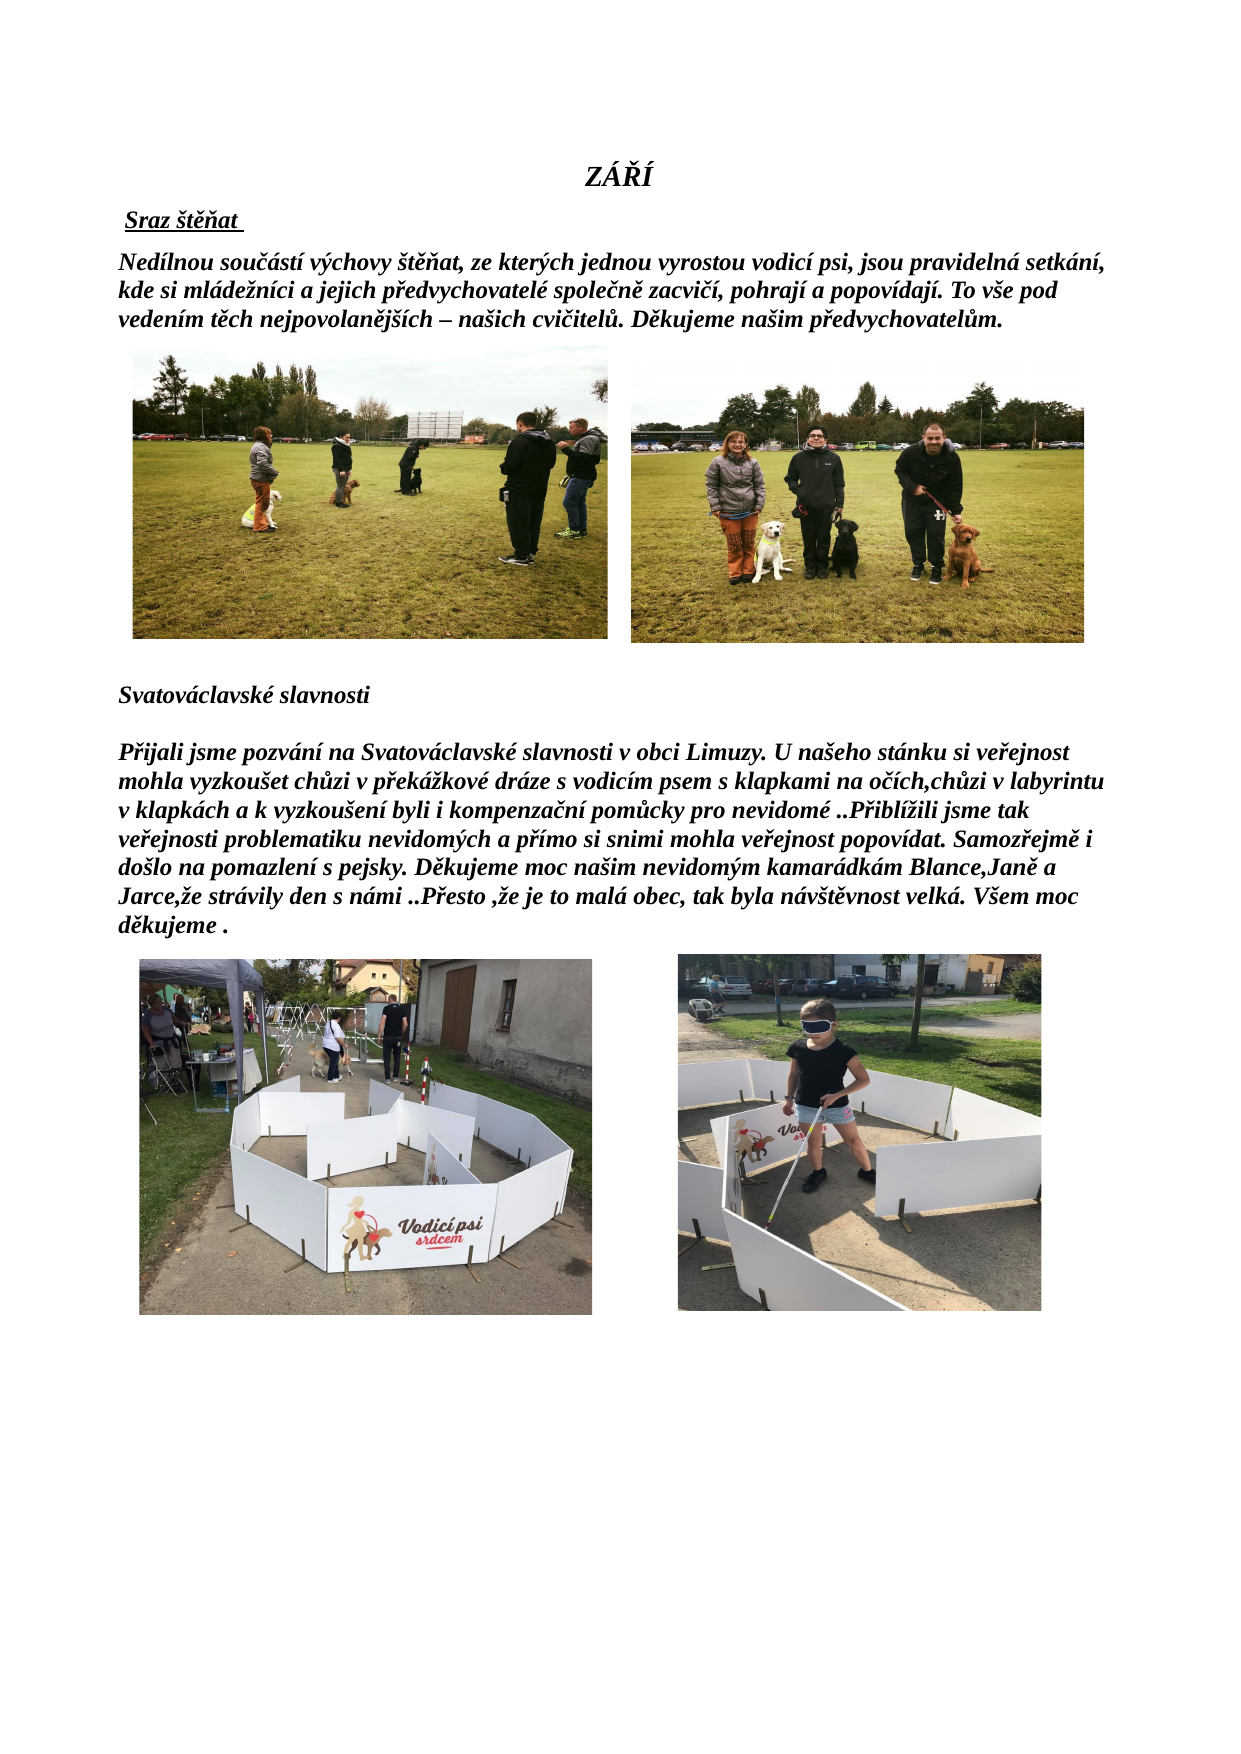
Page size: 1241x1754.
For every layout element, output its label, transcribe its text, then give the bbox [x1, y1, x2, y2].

text Přijali jsme pozvání na Svatováclavské slavnosti v obci Limuzy. U našeho stánku si veřejnost mohla vyzkoušet chůzi v překážkové dráze s vodicím psem s klapkami na očích,chůzi v labyrintu v klapkách a k vyzkoušení byli i kompenzační pomůcky pro nevidomé ..Přiblížili jsme tak veřejnosti problematiku nevidomých a přímo si snimi mohla veřejnost popovídat. Samozřejmě i došlo na pomazlení s pejsky. Děkujeme moc našim nevidomým kamarádkám Blance,Janě a Jarce,že strávily den s námi ..Přesto ,že je to malá obec, tak byla návštěvnost velká. Všem moc děkujeme . [118, 737, 1122, 939]
text ZÁŘÍ [118, 159, 1122, 193]
picture [631, 349, 1085, 643]
text Svatováclavské slavnosti [118, 680, 1122, 709]
text Nedílnou součástí výchovy štěňat, ze kterých jednou vyrostou vodicí psi, jsou pravidelná setkání, kde si mládežníci a jejich předvychovatelé společně zacvičí, pohrají a popovídají. To vše pod vedením těch nejpovolanějších – našich cvičitelů. Děkujeme našim předvychovatelům. [118, 247, 1122, 333]
picture [139, 959, 593, 1315]
text Sraz štěňat [118, 205, 1122, 234]
picture [132, 346, 608, 639]
picture [677, 954, 1042, 1311]
